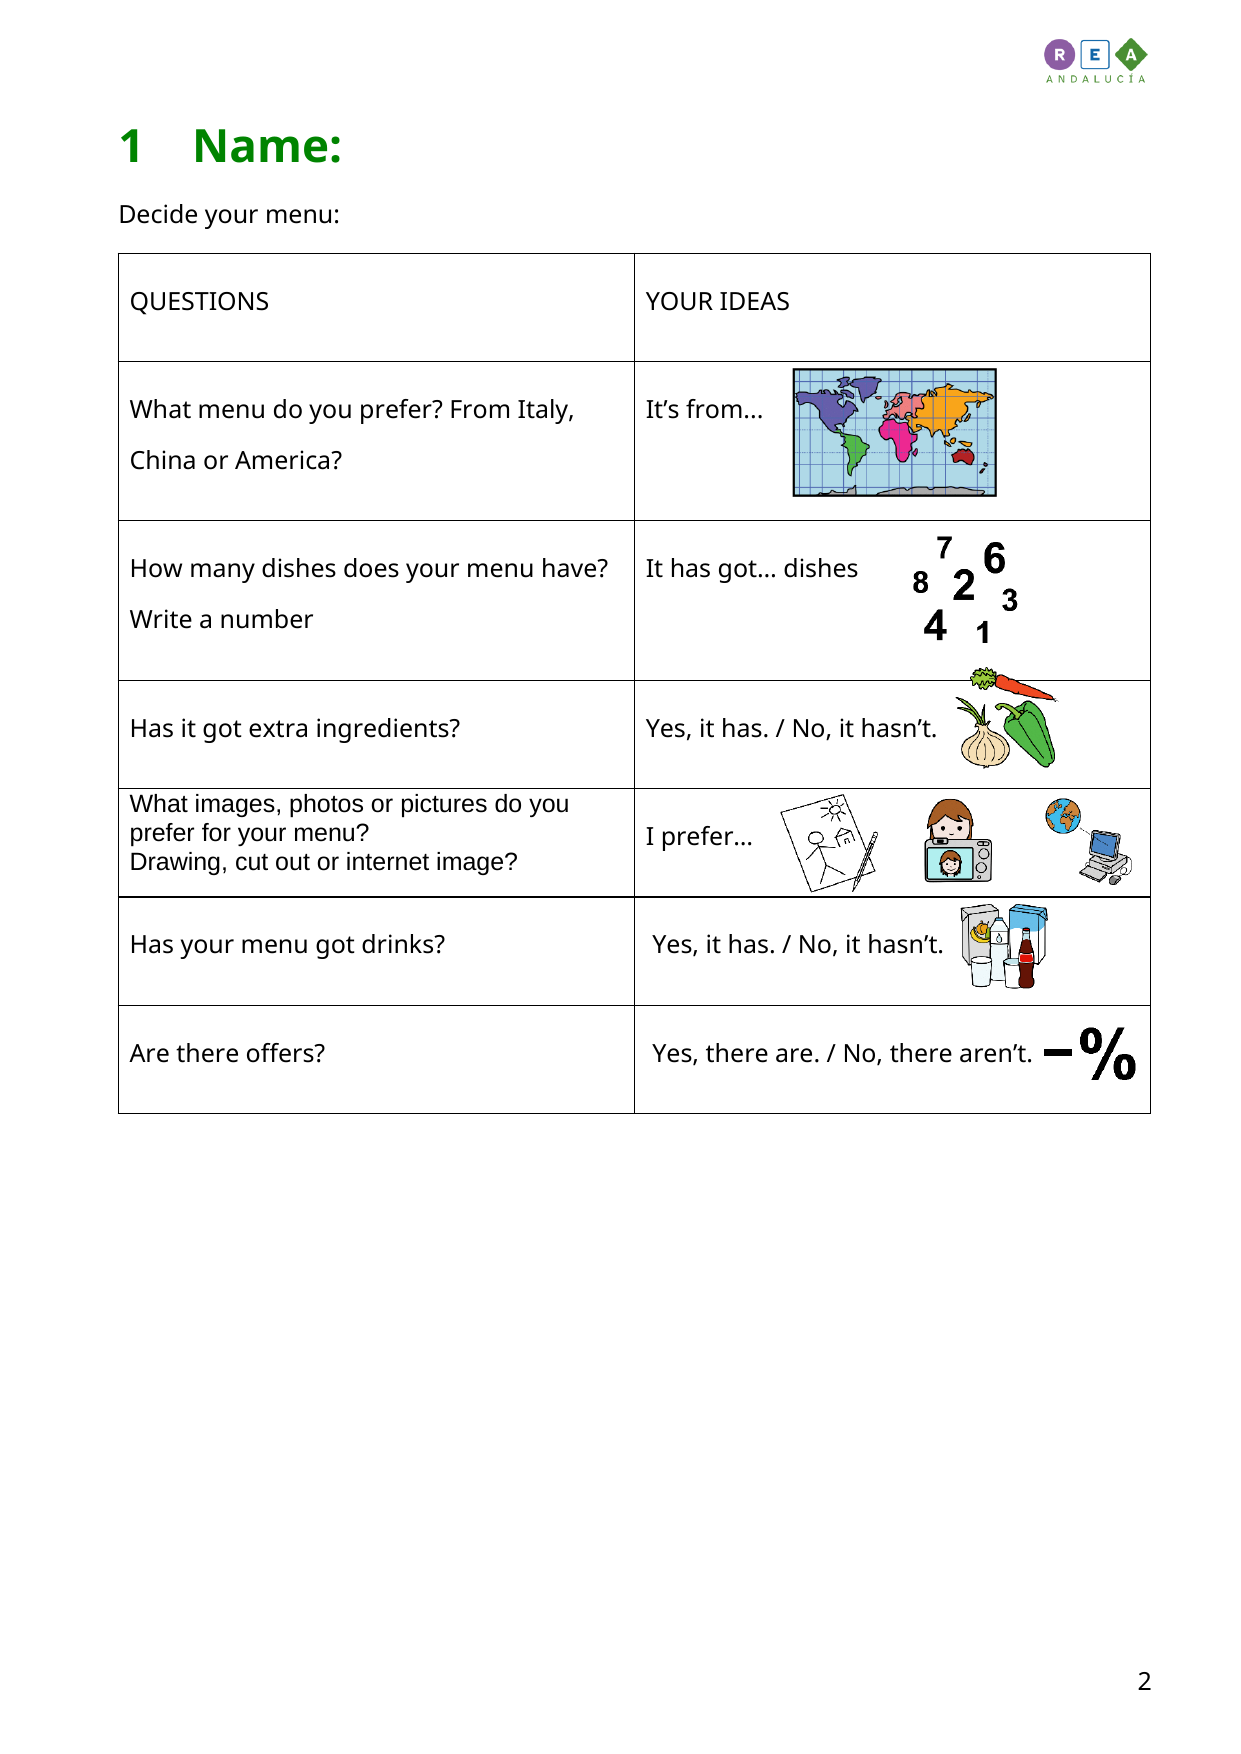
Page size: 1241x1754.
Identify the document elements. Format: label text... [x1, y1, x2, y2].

table_cell Are there offers? [119, 1006, 634, 1113]
table_cell What images, photos or pictures do you prefer for your menu? Drawing, cut out or internet image? [119, 789, 634, 896]
table_cell Yes, it has. / No, it hasn’t. [635, 898, 1150, 1005]
text Decide your menu: [118, 197, 1152, 231]
picture [1039, 33, 1152, 88]
table_header QUESTIONS [119, 254, 634, 361]
picture [1075, 1021, 1140, 1086]
table_cell Has your menu got drinks? [119, 898, 634, 1005]
table_cell What menu do you prefer? From Italy, China or America? [119, 362, 634, 520]
table_cell I prefer… [635, 789, 1150, 896]
table_cell Yes, there are. / No, there aren’t. [635, 1006, 1150, 1113]
picture [1043, 796, 1134, 887]
picture [953, 664, 1061, 772]
picture [905, 530, 1025, 649]
picture [957, 896, 1052, 992]
table_cell How many dishes does your menu have? Write a number [119, 521, 634, 680]
table_cell Yes, it has. / No, it hasn’t. [635, 681, 1150, 788]
table_cell It’s from... [635, 362, 1150, 520]
picture [912, 793, 1005, 887]
table_cell It has got… dishes [635, 521, 1150, 680]
table_cell Has it got extra ingredients? [119, 681, 634, 788]
table_header YOUR IDEAS [635, 254, 1150, 361]
picture [778, 792, 880, 894]
picture [790, 366, 999, 500]
subtitle Name: [118, 113, 1152, 176]
